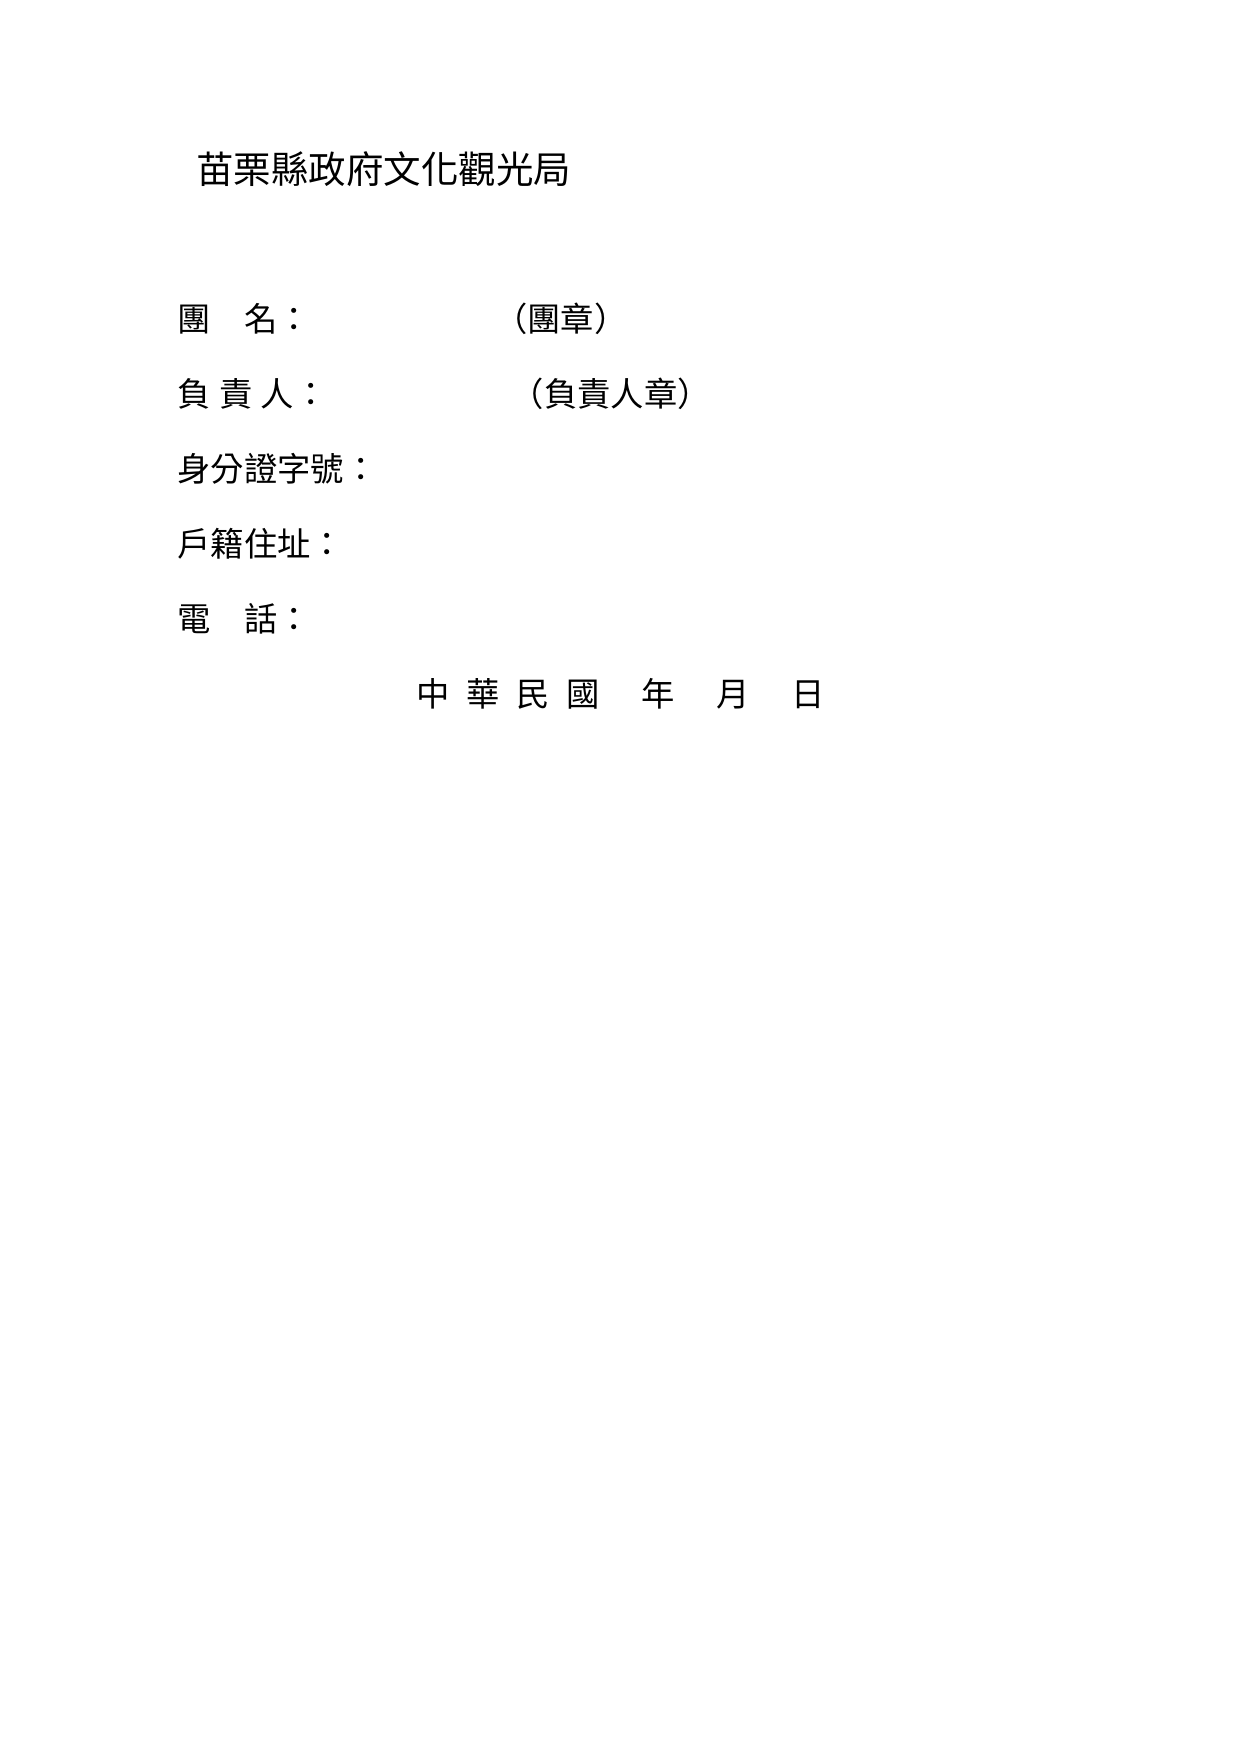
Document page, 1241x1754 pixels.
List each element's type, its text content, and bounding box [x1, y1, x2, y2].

text 中 華 民 國 年 月 日 [177, 655, 1063, 730]
text 負 責 人： （負責人章） [177, 355, 1063, 430]
text 身分證字號： [177, 430, 1063, 505]
text 戶籍住址： [177, 505, 1063, 580]
text 團 名： （團章） [177, 280, 1063, 355]
text 電 話： [177, 580, 1063, 655]
text 苗栗縣政府文化觀光局 [177, 130, 1063, 205]
